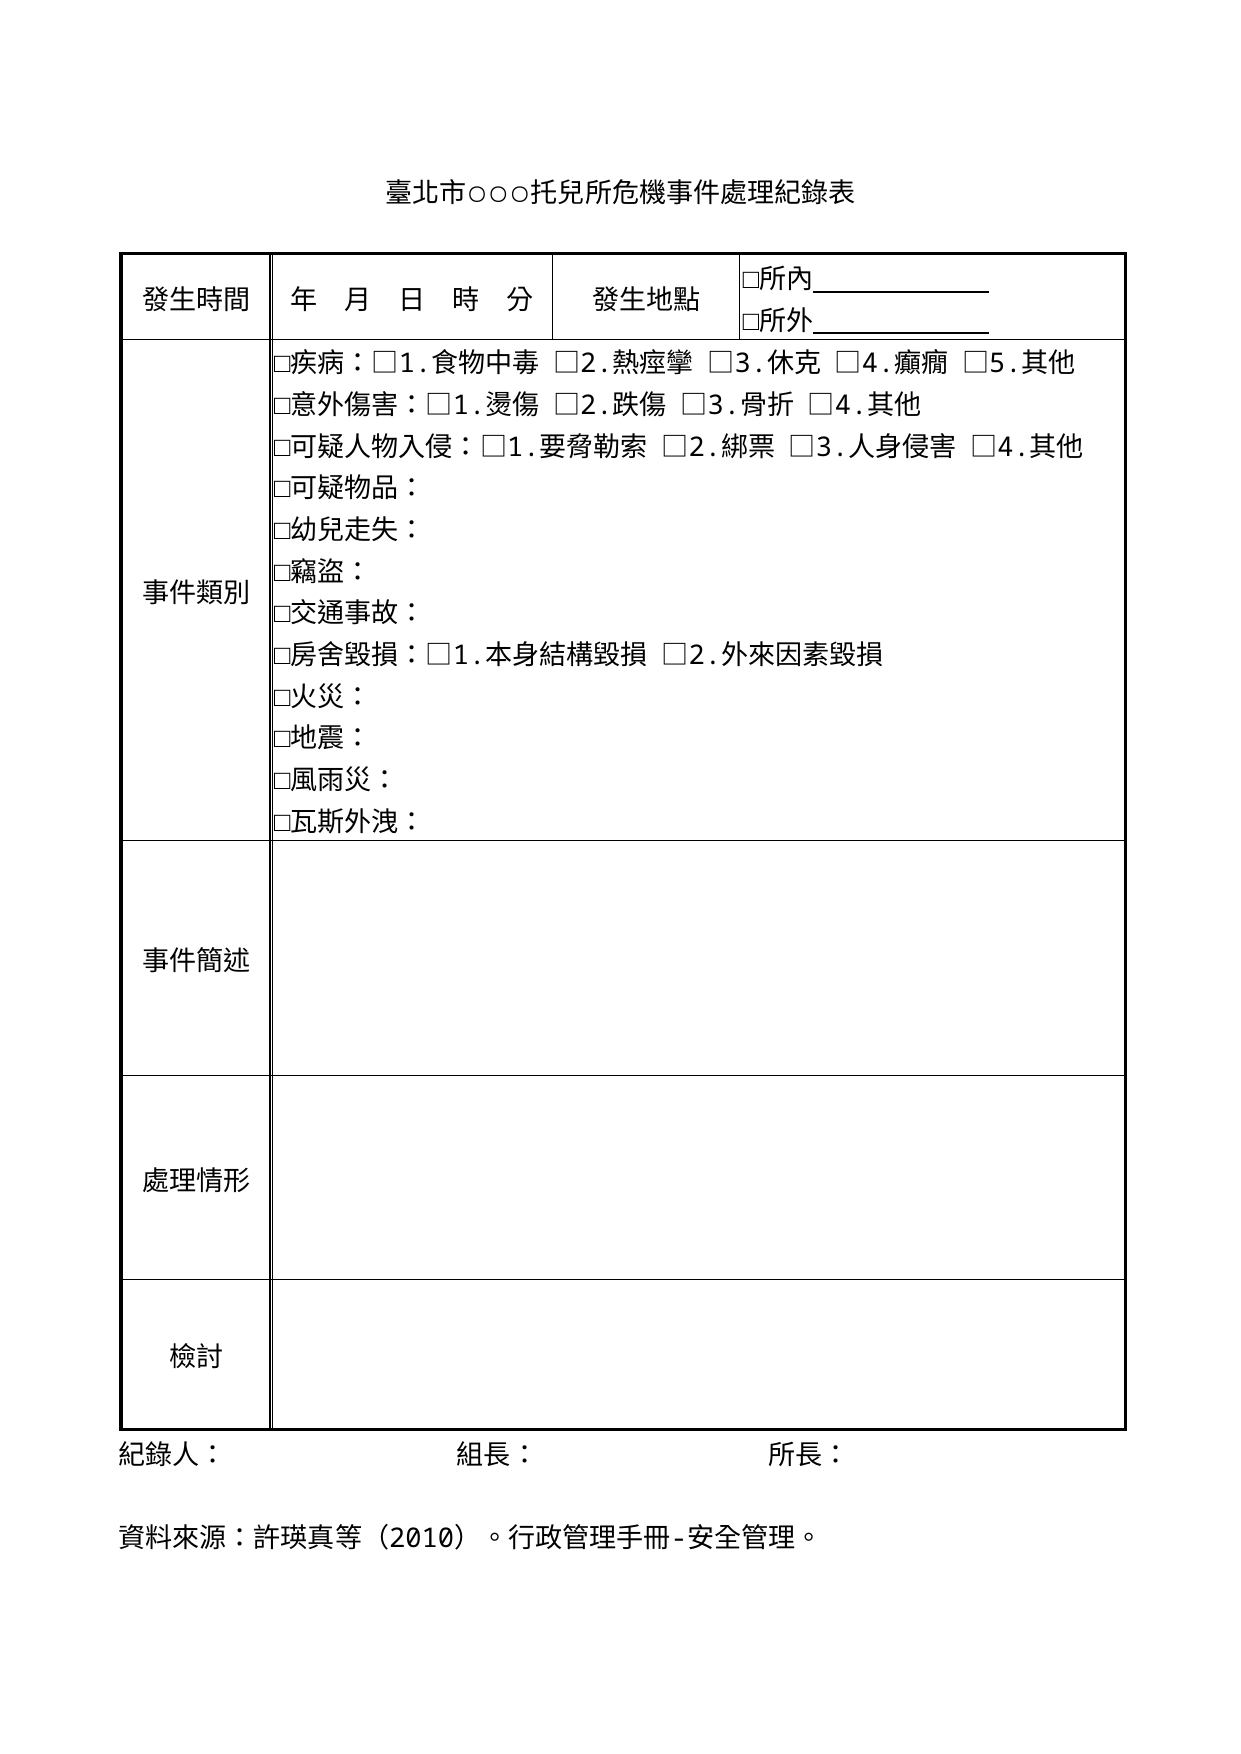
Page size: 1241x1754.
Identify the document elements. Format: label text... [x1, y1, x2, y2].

text 資料來源：許瑛真等（2010）。行政管理手冊-安全管理。 [118, 1514, 1122, 1556]
table_cell 事件簡述 [123, 841, 269, 1075]
text 紀錄人： 組長： 所長： [118, 1431, 1122, 1472]
text 臺北市托兒所危機事件處理紀錄表 [118, 169, 1122, 210]
table_cell [273, 1280, 1124, 1428]
table_cell 事件類別 [123, 340, 269, 839]
table_cell 處理情形 [123, 1076, 269, 1279]
table_cell [273, 1076, 1124, 1279]
table_cell □疾病：□1.食物中毒 □2.熱痙攣 □3.休克 □4.癲癇 □5.其他 □意外傷害：□1.燙傷 □2.跌傷 □3.骨折 □4.其他 □可疑人物入侵：□1.要脅勒索 □2.綁票 □3.人身侵害 □4.其他 □可疑物品： □幼兒走失： □竊盜： □交通事故： □房舍毀損：□1.本身結構毀損 □2.外來因素毀損 □火災： □地震： □風雨災： □瓦斯外洩： [273, 340, 1124, 839]
table_header 發生地點 [553, 255, 739, 338]
table_header 發生時間 [123, 255, 269, 338]
table_cell [273, 841, 1124, 1075]
table_header □所內 □所外 [740, 255, 1124, 338]
table_cell 檢討 [123, 1280, 269, 1428]
table_header 年 月 日 時 分 [273, 255, 552, 338]
